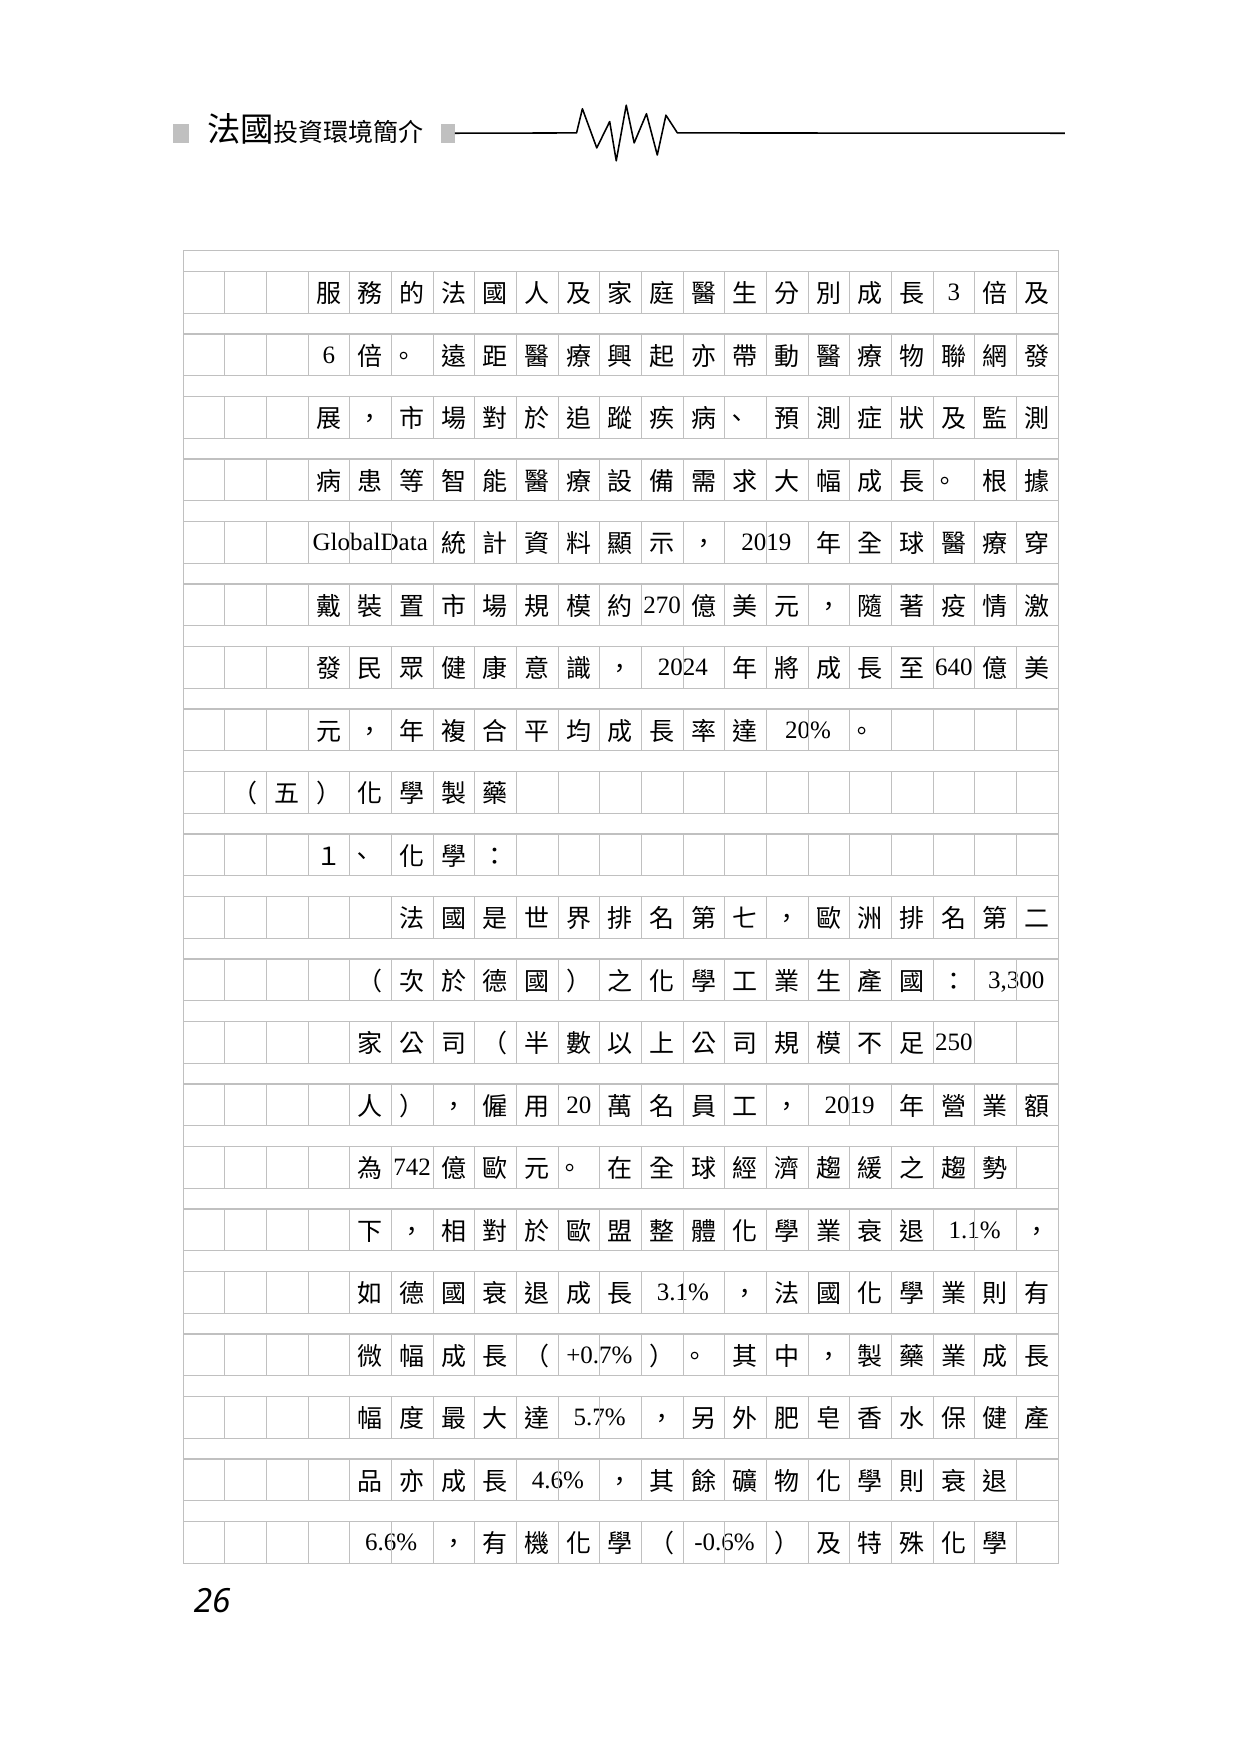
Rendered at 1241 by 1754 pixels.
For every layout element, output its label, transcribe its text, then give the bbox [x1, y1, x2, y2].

text 疫情不僅對醫材供應鏈有所影響，也加速醫療產業的數位轉型，促使遠距醫療更為普及。民調機構Odoxa指出，法國2020年封城期間遠距看診數量由2月份的4萬例激增至4月份的450萬例，採用此新興看診服務的法國人及家庭醫生分別成長3倍及6倍。遠距醫療興起亦帶動醫療物聯網發展，市場對於追蹤疾病、預測症狀及監測病患等智能醫療設備需求大幅成長。根據GlobalData統計資料顯示，2019年全球醫療穿戴裝置市場規模約270億美元，隨著疫情激發民眾健康意識，2024年將成長至640億美元，年複合平均成長率達20%。 [281, 251, 1058, 271]
text 法國是世界排名第七，歐洲排名第二（次於德國）之化學工業生產國：3,300家公司（半數以上公司規模不足250人），僱用20萬名員工，2019年營業額為742億歐元。在全球經濟趨緩之趨勢下，相對於歐盟整體化學業衰退1.1%，如德國衰退成長3.1%，法國化學業則有微幅成長（+0.7%）。其中，製藥業成長幅度最大達5.7%，另外肥皂香水保健產品亦成長4.6%，其餘礦物化學則衰退6.6%，有機化學（-0.6%）及特殊化學（-0.1%）則呈現平穩。外貿部分，化學工業出口額為622億歐元（+2.5%），進口502億歐元（-0.4%），達成貿易順差120億歐元（2018年貿易順差102億歐元）。化學業為第二大貿易順差貢獻產業，僅次於航太業（310億歐元）。據France Chimie公會出版統計資料顯示，2019年化學領域研發經費為38億歐元（+4%），研發人員17,400人。 [330, 1314, 1058, 1333]
text １、化學： [725, 835, 766, 875]
text 疫情不僅對醫材供應鏈有所影響，也加速醫療產業的數位轉型，促使遠距醫療更為普及。民調機構Odoxa指出，法國2020年封城期間遠距看診數量由2月份的4萬例激增至4月份的450萬例，採用此新興看診服務的法國人及家庭醫生分別成長3倍及6倍。遠距醫療興起亦帶動醫療物聯網發展，市場對於追蹤疾病、預測症狀及監測病患等智能醫療設備需求大幅成長。根據GlobalData統計資料顯示，2019年全球醫療穿戴裝置市場規模約270億美元，隨著疫情激發民眾健康意識，2024年將成長至640億美元，年複合平均成長率達20%。 [281, 501, 1058, 521]
text １、化學： [281, 814, 1058, 833]
text 疫情不僅對醫材供應鏈有所影響，也加速醫療產業的數位轉型，促使遠距醫療更為普及。民調機構Odoxa指出，法國2020年封城期間遠距看診數量由2月份的4萬例激增至4月份的450萬例，採用此新興看診服務的法國人及家庭醫生分別成長3倍及6倍。遠距醫療興起亦帶動醫療物聯網發展，市場對於追蹤疾病、預測症狀及監測病患等智能醫療設備需求大幅成長。根據GlobalData統計資料顯示，2019年全球醫療穿戴裝置市場規模約270億美元，隨著疫情激發民眾健康意識，2024年將成長至640億美元，年複合平均成長率達20%。 [281, 564, 1058, 583]
text 藥 [475, 772, 516, 813]
text １、化學： [1017, 835, 1058, 875]
text [684, 772, 724, 813]
text [850, 772, 891, 813]
text 法國是世界排名第七，歐洲排名第二（次於德國）之化學工業生產國：3,300家公司（半數以上公司規模不足250人），僱用20萬名員工，2019年營業額為742億歐元。在全球經濟趨緩之趨勢下，相對於歐盟整體化學業衰退1.1%，如德國衰退成長3.1%，法國化學業則有微幅成長（+0.7%）。其中，製藥業成長幅度最大達5.7%，另外肥皂香水保健產品亦成長4.6%，其餘礦物化學則衰退6.6%，有機化學（-0.6%）及特殊化學（-0.1%）則呈現平穩。外貿部分，化學工業出口額為622億歐元（+2.5%），進口502億歐元（-0.4%），達成貿易順差120億歐元（2018年貿易順差102億歐元）。化學業為第二大貿易順差貢獻產業，僅次於航太業（310億歐元）。據France Chimie公會出版統計資料顯示，2019年化學領域研發經費為38億歐元（+4%），研發人員17,400人。 [330, 1501, 1058, 1521]
text 疫情不僅對醫材供應鏈有所影響，也加速醫療產業的數位轉型，促使遠距醫療更為普及。民調機構Odoxa指出，法國2020年封城期間遠距看診數量由2月份的4萬例激增至4月份的450萬例，採用此新興看診服務的法國人及家庭醫生分別成長3倍及6倍。遠距醫療興起亦帶動醫療物聯網發展，市場對於追蹤疾病、預測症狀及監測病患等智能醫療設備需求大幅成長。根據GlobalData統計資料顯示，2019年全球醫療穿戴裝置市場規模約270億美元，隨著疫情激發民眾健康意識，2024年將成長至640億美元，年複合平均成長率達20%。 [281, 314, 1058, 333]
text [934, 772, 974, 813]
text 疫情不僅對醫材供應鏈有所影響，也加速醫療產業的數位轉型，促使遠距醫療更為普及。民調機構Odoxa指出，法國2020年封城期間遠距看診數量由2月份的4萬例激增至4月份的450萬例，採用此新興看診服務的法國人及家庭醫生分別成長3倍及6倍。遠距醫療興起亦帶動醫療物聯網發展，市場對於追蹤疾病、預測症狀及監測病患等智能醫療設備需求大幅成長。根據GlobalData統計資料顯示，2019年全球醫療穿戴裝置市場規模約270億美元，隨著疫情激發民眾健康意識，2024年將成長至640億美元，年複合平均成長率達20%。 [281, 376, 1058, 396]
text [1017, 772, 1058, 813]
text １、化學： [600, 835, 641, 875]
text [207, 772, 224, 813]
text [642, 772, 683, 813]
text [975, 772, 1016, 813]
text [559, 772, 599, 813]
text [725, 772, 766, 813]
text １、化學： [850, 835, 891, 875]
text （ [225, 772, 266, 813]
text 化 [350, 772, 391, 813]
text 法國是世界排名第七，歐洲排名第二（次於德國）之化學工業生產國：3,300家公司（半數以上公司規模不足250人），僱用20萬名員工，2019年營業額為742億歐元。在全球經濟趨緩之趨勢下，相對於歐盟整體化學業衰退1.1%，如德國衰退成長3.1%，法國化學業則有微幅成長（+0.7%）。其中，製藥業成長幅度最大達5.7%，另外肥皂香水保健產品亦成長4.6%，其餘礦物化學則衰退6.6%，有機化學（-0.6%）及特殊化學（-0.1%）則呈現平穩。外貿部分，化學工業出口額為622億歐元（+2.5%），進口502億歐元（-0.4%），達成貿易順差120億歐元（2018年貿易順差102億歐元）。化學業為第二大貿易順差貢獻產業，僅次於航太業（310億歐元）。據France Chimie公會出版統計資料顯示，2019年化學領域研發經費為38億歐元（+4%），研發人員17,400人。 [330, 939, 1058, 958]
text １、化學： [309, 835, 349, 875]
text [517, 772, 558, 813]
text [809, 772, 849, 813]
text 學 [392, 772, 433, 813]
text 法國是世界排名第七，歐洲排名第二（次於德國）之化學工業生產國：3,300家公司（半數以上公司規模不足250人），僱用20萬名員工，2019年營業額為742億歐元。在全球經濟趨緩之趨勢下，相對於歐盟整體化學業衰退1.1%，如德國衰退成長3.1%，法國化學業則有微幅成長（+0.7%）。其中，製藥業成長幅度最大達5.7%，另外肥皂香水保健產品亦成長4.6%，其餘礦物化學則衰退6.6%，有機化學（-0.6%）及特殊化學（-0.1%）則呈現平穩。外貿部分，化學工業出口額為622億歐元（+2.5%），進口502億歐元（-0.4%），達成貿易順差120億歐元（2018年貿易順差102億歐元）。化學業為第二大貿易順差貢獻產業，僅次於航太業（310億歐元）。據France Chimie公會出版統計資料顯示，2019年化學領域研發經費為38億歐元（+4%），研發人員17,400人。 [330, 1189, 1058, 1208]
text １、化學： [934, 835, 974, 875]
text [767, 772, 808, 813]
text [892, 772, 933, 813]
text 疫情不僅對醫材供應鏈有所影響，也加速醫療產業的數位轉型，促使遠距醫療更為普及。民調機構Odoxa指出，法國2020年封城期間遠距看診數量由2月份的4萬例激增至4月份的450萬例，採用此新興看診服務的法國人及家庭醫生分別成長3倍及6倍。遠距醫療興起亦帶動醫療物聯網發展，市場對於追蹤疾病、預測症狀及監測病患等智能醫療設備需求大幅成長。根據GlobalData統計資料顯示，2019年全球醫療穿戴裝置市場規模約270億美元，隨著疫情激發民眾健康意識，2024年將成長至640億美元，年複合平均成長率達20%。 [281, 439, 1058, 458]
text 法國是世界排名第七，歐洲排名第二（次於德國）之化學工業生產國：3,300家公司（半數以上公司規模不足250人），僱用20萬名員工，2019年營業額為742億歐元。在全球經濟趨緩之趨勢下，相對於歐盟整體化學業衰退1.1%，如德國衰退成長3.1%，法國化學業則有微幅成長（+0.7%）。其中，製藥業成長幅度最大達5.7%，另外肥皂香水保健產品亦成長4.6%，其餘礦物化學則衰退6.6%，有機化學（-0.6%）及特殊化學（-0.1%）則呈現平穩。外貿部分，化學工業出口額為622億歐元（+2.5%），進口502億歐元（-0.4%），達成貿易順差120億歐元（2018年貿易順差102億歐元）。化學業為第二大貿易順差貢獻產業，僅次於航太業（310億歐元）。據France Chimie公會出版統計資料顯示，2019年化學領域研發經費為38億歐元（+4%），研發人員17,400人。 [330, 1064, 1058, 1083]
text １、化學： [892, 835, 933, 875]
text [207, 751, 1058, 771]
text １、化學： [434, 835, 474, 875]
text １、化學： [475, 835, 516, 875]
text １、化學： [392, 835, 433, 875]
text ） [309, 772, 349, 813]
text １、化學： [517, 835, 558, 875]
text １、化學： [281, 835, 308, 875]
text 製 [434, 772, 474, 813]
text １、化學： [559, 835, 599, 875]
text １、化學： [975, 835, 1016, 875]
text [600, 772, 641, 813]
text １、化學： [684, 835, 724, 875]
text 法國是世界排名第七，歐洲排名第二（次於德國）之化學工業生產國：3,300家公司（半數以上公司規模不足250人），僱用20萬名員工，2019年營業額為742億歐元。在全球經濟趨緩之趨勢下，相對於歐盟整體化學業衰退1.1%，如德國衰退成長3.1%，法國化學業則有微幅成長（+0.7%）。其中，製藥業成長幅度最大達5.7%，另外肥皂香水保健產品亦成長4.6%，其餘礦物化學則衰退6.6%，有機化學（-0.6%）及特殊化學（-0.1%）則呈現平穩。外貿部分，化學工業出口額為622億歐元（+2.5%），進口502億歐元（-0.4%），達成貿易順差120億歐元（2018年貿易順差102億歐元）。化學業為第二大貿易順差貢獻產業，僅次於航太業（310億歐元）。據France Chimie公會出版統計資料顯示，2019年化學領域研發經費為38億歐元（+4%），研發人員17,400人。 [330, 1439, 1058, 1458]
text 五 [267, 772, 308, 813]
text 法國是世界排名第七，歐洲排名第二（次於德國）之化學工業生產國：3,300家公司（半數以上公司規模不足250人），僱用20萬名員工，2019年營業額為742億歐元。在全球經濟趨緩之趨勢下，相對於歐盟整體化學業衰退1.1%，如德國衰退成長3.1%，法國化學業則有微幅成長（+0.7%）。其中，製藥業成長幅度最大達5.7%，另外肥皂香水保健產品亦成長4.6%，其餘礦物化學則衰退6.6%，有機化學（-0.6%）及特殊化學（-0.1%）則呈現平穩。外貿部分，化學工業出口額為622億歐元（+2.5%），進口502億歐元（-0.4%），達成貿易順差120億歐元（2018年貿易順差102億歐元）。化學業為第二大貿易順差貢獻產業，僅次於航太業（310億歐元）。據France Chimie公會出版統計資料顯示，2019年化學領域研發經費為38億歐元（+4%），研發人員17,400人。 [330, 1376, 1058, 1396]
text １、化學： [809, 835, 849, 875]
text 法國是世界排名第七，歐洲排名第二（次於德國）之化學工業生產國：3,300家公司（半數以上公司規模不足250人），僱用20萬名員工，2019年營業額為742億歐元。在全球經濟趨緩之趨勢下，相對於歐盟整體化學業衰退1.1%，如德國衰退成長3.1%，法國化學業則有微幅成長（+0.7%）。其中，製藥業成長幅度最大達5.7%，另外肥皂香水保健產品亦成長4.6%，其餘礦物化學則衰退6.6%，有機化學（-0.6%）及特殊化學（-0.1%）則呈現平穩。外貿部分，化學工業出口額為622億歐元（+2.5%），進口502億歐元（-0.4%），達成貿易順差120億歐元（2018年貿易順差102億歐元）。化學業為第二大貿易順差貢獻產業，僅次於航太業（310億歐元）。據France Chimie公會出版統計資料顯示，2019年化學領域研發經費為38億歐元（+4%），研發人員17,400人。 [330, 1126, 1058, 1146]
text 疫情不僅對醫材供應鏈有所影響，也加速醫療產業的數位轉型，促使遠距醫療更為普及。民調機構Odoxa指出，法國2020年封城期間遠距看診數量由2月份的4萬例激增至4月份的450萬例，採用此新興看診服務的法國人及家庭醫生分別成長3倍及6倍。遠距醫療興起亦帶動醫療物聯網發展，市場對於追蹤疾病、預測症狀及監測病患等智能醫療設備需求大幅成長。根據GlobalData統計資料顯示，2019年全球醫療穿戴裝置市場規模約270億美元，隨著疫情激發民眾健康意識，2024年將成長至640億美元，年複合平均成長率達20%。 [281, 626, 1058, 646]
text 法國是世界排名第七，歐洲排名第二（次於德國）之化學工業生產國：3,300家公司（半數以上公司規模不足250人），僱用20萬名員工，2019年營業額為742億歐元。在全球經濟趨緩之趨勢下，相對於歐盟整體化學業衰退1.1%，如德國衰退成長3.1%，法國化學業則有微幅成長（+0.7%）。其中，製藥業成長幅度最大達5.7%，另外肥皂香水保健產品亦成長4.6%，其餘礦物化學則衰退6.6%，有機化學（-0.6%）及特殊化學（-0.1%）則呈現平穩。外貿部分，化學工業出口額為622億歐元（+2.5%），進口502億歐元（-0.4%），達成貿易順差120億歐元（2018年貿易順差102億歐元）。化學業為第二大貿易順差貢獻產業，僅次於航太業（310億歐元）。據France Chimie公會出版統計資料顯示，2019年化學領域研發經費為38億歐元（+4%），研發人員17,400人。 [330, 876, 1058, 896]
text １、化學： [642, 835, 683, 875]
text １、化學： [350, 835, 391, 875]
text 法國是世界排名第七，歐洲排名第二（次於德國）之化學工業生產國：3,300家公司（半數以上公司規模不足250人），僱用20萬名員工，2019年營業額為742億歐元。在全球經濟趨緩之趨勢下，相對於歐盟整體化學業衰退1.1%，如德國衰退成長3.1%，法國化學業則有微幅成長（+0.7%）。其中，製藥業成長幅度最大達5.7%，另外肥皂香水保健產品亦成長4.6%，其餘礦物化學則衰退6.6%，有機化學（-0.6%）及特殊化學（-0.1%）則呈現平穩。外貿部分，化學工業出口額為622億歐元（+2.5%），進口502億歐元（-0.4%），達成貿易順差120億歐元（2018年貿易順差102億歐元）。化學業為第二大貿易順差貢獻產業，僅次於航太業（310億歐元）。據France Chimie公會出版統計資料顯示，2019年化學領域研發經費為38億歐元（+4%），研發人員17,400人。 [330, 1251, 1058, 1271]
text 疫情不僅對醫材供應鏈有所影響，也加速醫療產業的數位轉型，促使遠距醫療更為普及。民調機構Odoxa指出，法國2020年封城期間遠距看診數量由2月份的4萬例激增至4月份的450萬例，採用此新興看診服務的法國人及家庭醫生分別成長3倍及6倍。遠距醫療興起亦帶動醫療物聯網發展，市場對於追蹤疾病、預測症狀及監測病患等智能醫療設備需求大幅成長。根據GlobalData統計資料顯示，2019年全球醫療穿戴裝置市場規模約270億美元，隨著疫情激發民眾健康意識，2024年將成長至640億美元，年複合平均成長率達20%。 [281, 689, 1058, 708]
text 法國是世界排名第七，歐洲排名第二（次於德國）之化學工業生產國：3,300家公司（半數以上公司規模不足250人），僱用20萬名員工，2019年營業額為742億歐元。在全球經濟趨緩之趨勢下，相對於歐盟整體化學業衰退1.1%，如德國衰退成長3.1%，法國化學業則有微幅成長（+0.7%）。其中，製藥業成長幅度最大達5.7%，另外肥皂香水保健產品亦成長4.6%，其餘礦物化學則衰退6.6%，有機化學（-0.6%）及特殊化學（-0.1%）則呈現平穩。外貿部分，化學工業出口額為622億歐元（+2.5%），進口502億歐元（-0.4%），達成貿易順差120億歐元（2018年貿易順差102億歐元）。化學業為第二大貿易順差貢獻產業，僅次於航太業（310億歐元）。據France Chimie公會出版統計資料顯示，2019年化學領域研發經費為38億歐元（+4%），研發人員17,400人。 [330, 1001, 1058, 1021]
text １、化學： [767, 835, 808, 875]
